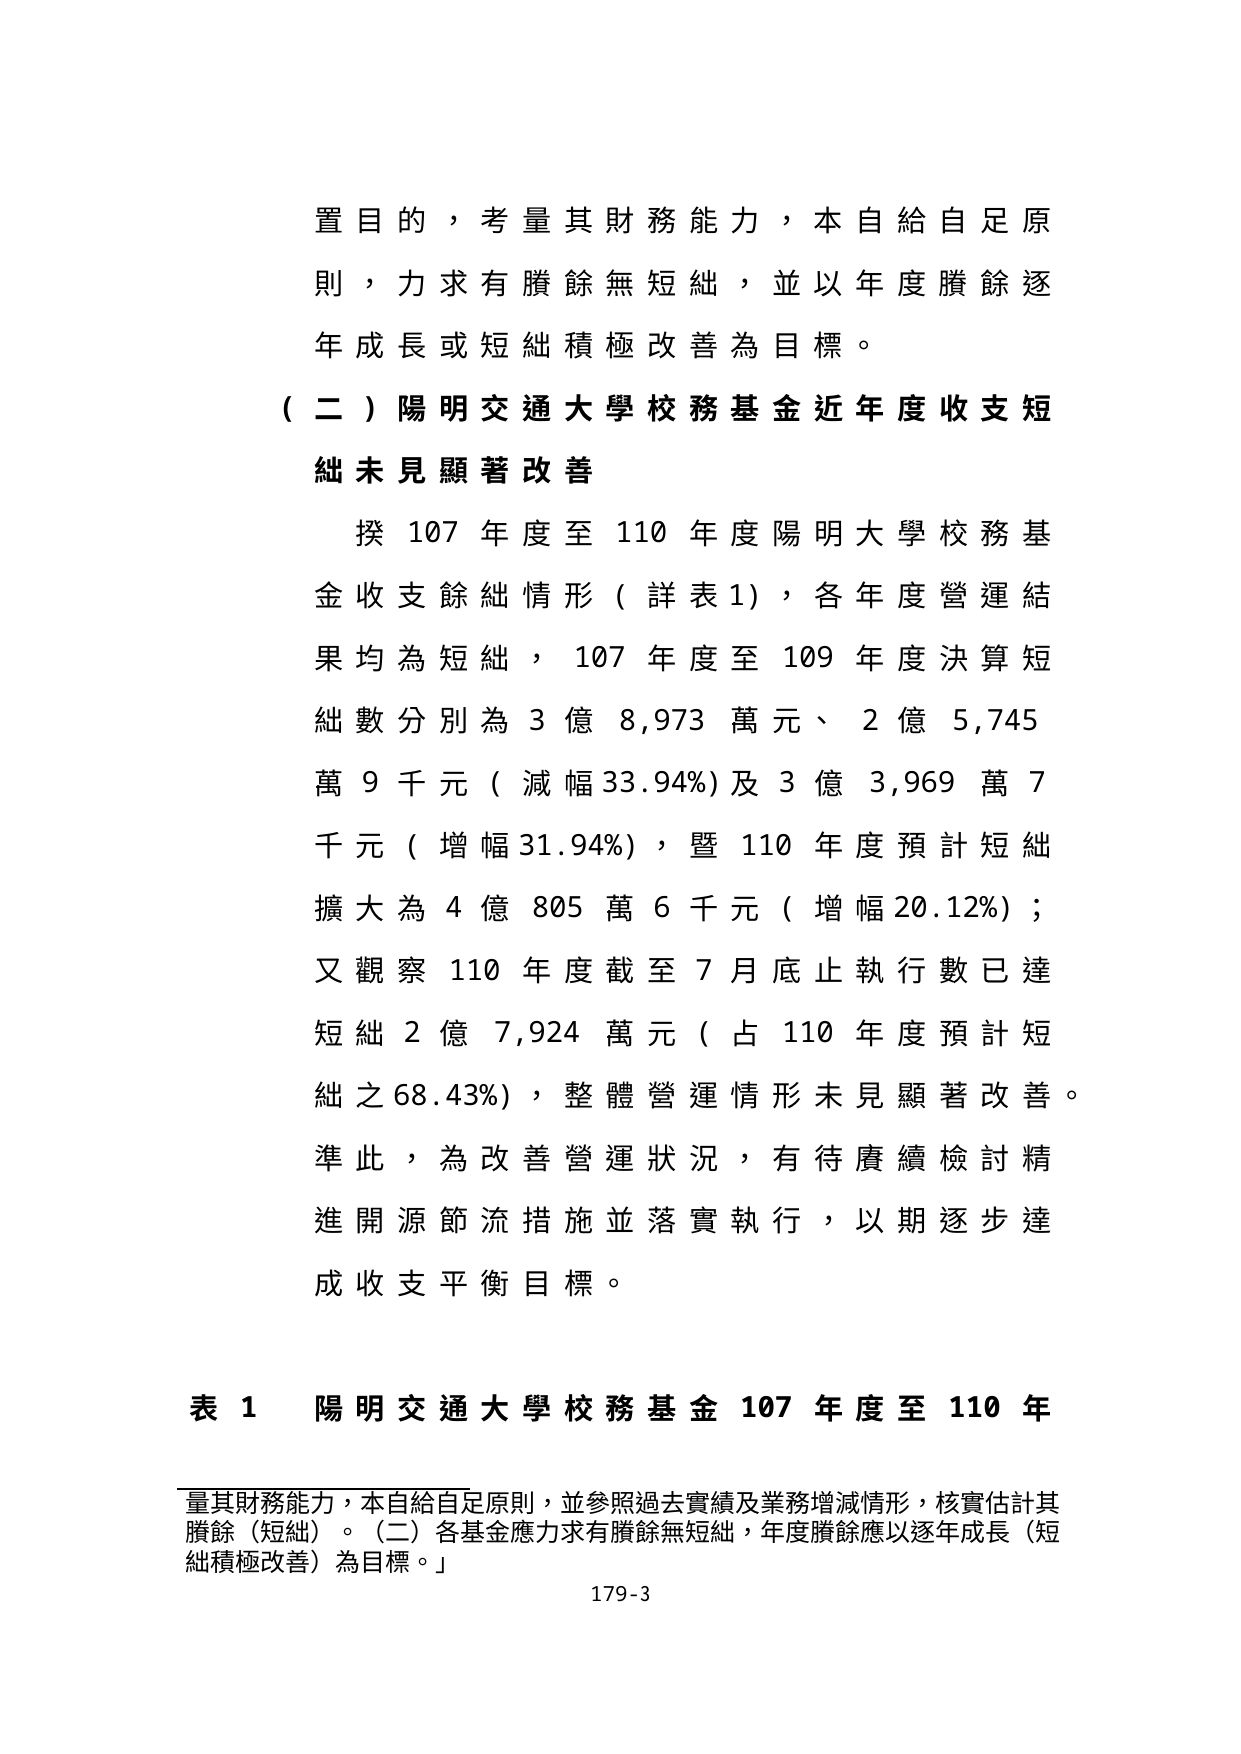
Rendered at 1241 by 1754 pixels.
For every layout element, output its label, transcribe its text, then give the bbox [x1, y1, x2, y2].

text (二)陽明交通大學校務基金近年度收支短絀未見顯著改善 [242, 365, 1058, 490]
text 111年度中央政府總預算附屬單位預算共同項目編列作業規範第貳、作業基金、甲、業務收支及賸餘、一、賸餘（短絀）規定：「(一)應依基金設置目的，考量其財務能力，本自給自足原則，並參照過去實績及業務增減情形，核實估計其賸餘（短絀）。（二）各基金應力求有賸餘無短絀，年度賸餘應以逐年成長（短絀積極改善）為目標。」 [177, 1489, 1063, 1577]
text 揆107年度至110年度陽明大學校務基金收支餘絀情形(詳表1)，各年度營運結果均為短絀，107年度至109年度決算短絀數分別為3億8,973萬元、2億5,745萬9千元(減幅33.94%)及3億3,969萬7千元(增幅31.94%)，暨110年度預計短絀擴大為4億805萬6千元(增幅20.12%)；又觀察110年度截至7月底止執行數已達短絀2億7,924萬元(占110年度預計短絀之68.43%)，整體營運情形未見顯著改善。準此，為改善營運狀況，有待賡續檢討精進開源節流措施並落實執行，以期逐步達成收支平衡目標。 [271, 490, 1058, 1302]
text 依國立大學校院校務基金設置條例及國立大學校院校務基金管理及監督辦法規定，校務基金及各項自籌收入之編製及執行，應以維持收支平衡或有賸餘為原則，如實際執行有短絀情形，學校應擬定開源節流計畫，經管理委員會審議通過後執行；又依111年度中央政府總預算附屬單位預算共同項目編列作業規範，基金應依設置目的，考量其財務能力，本自給自足原則，力求有賸餘無短絀，並以年度賸餘逐年成長或短絀積極改善為目標。 [271, 177, 1058, 365]
text 表1 陽明交通大學校務基金107年度至110年 [183, 1365, 1087, 1427]
